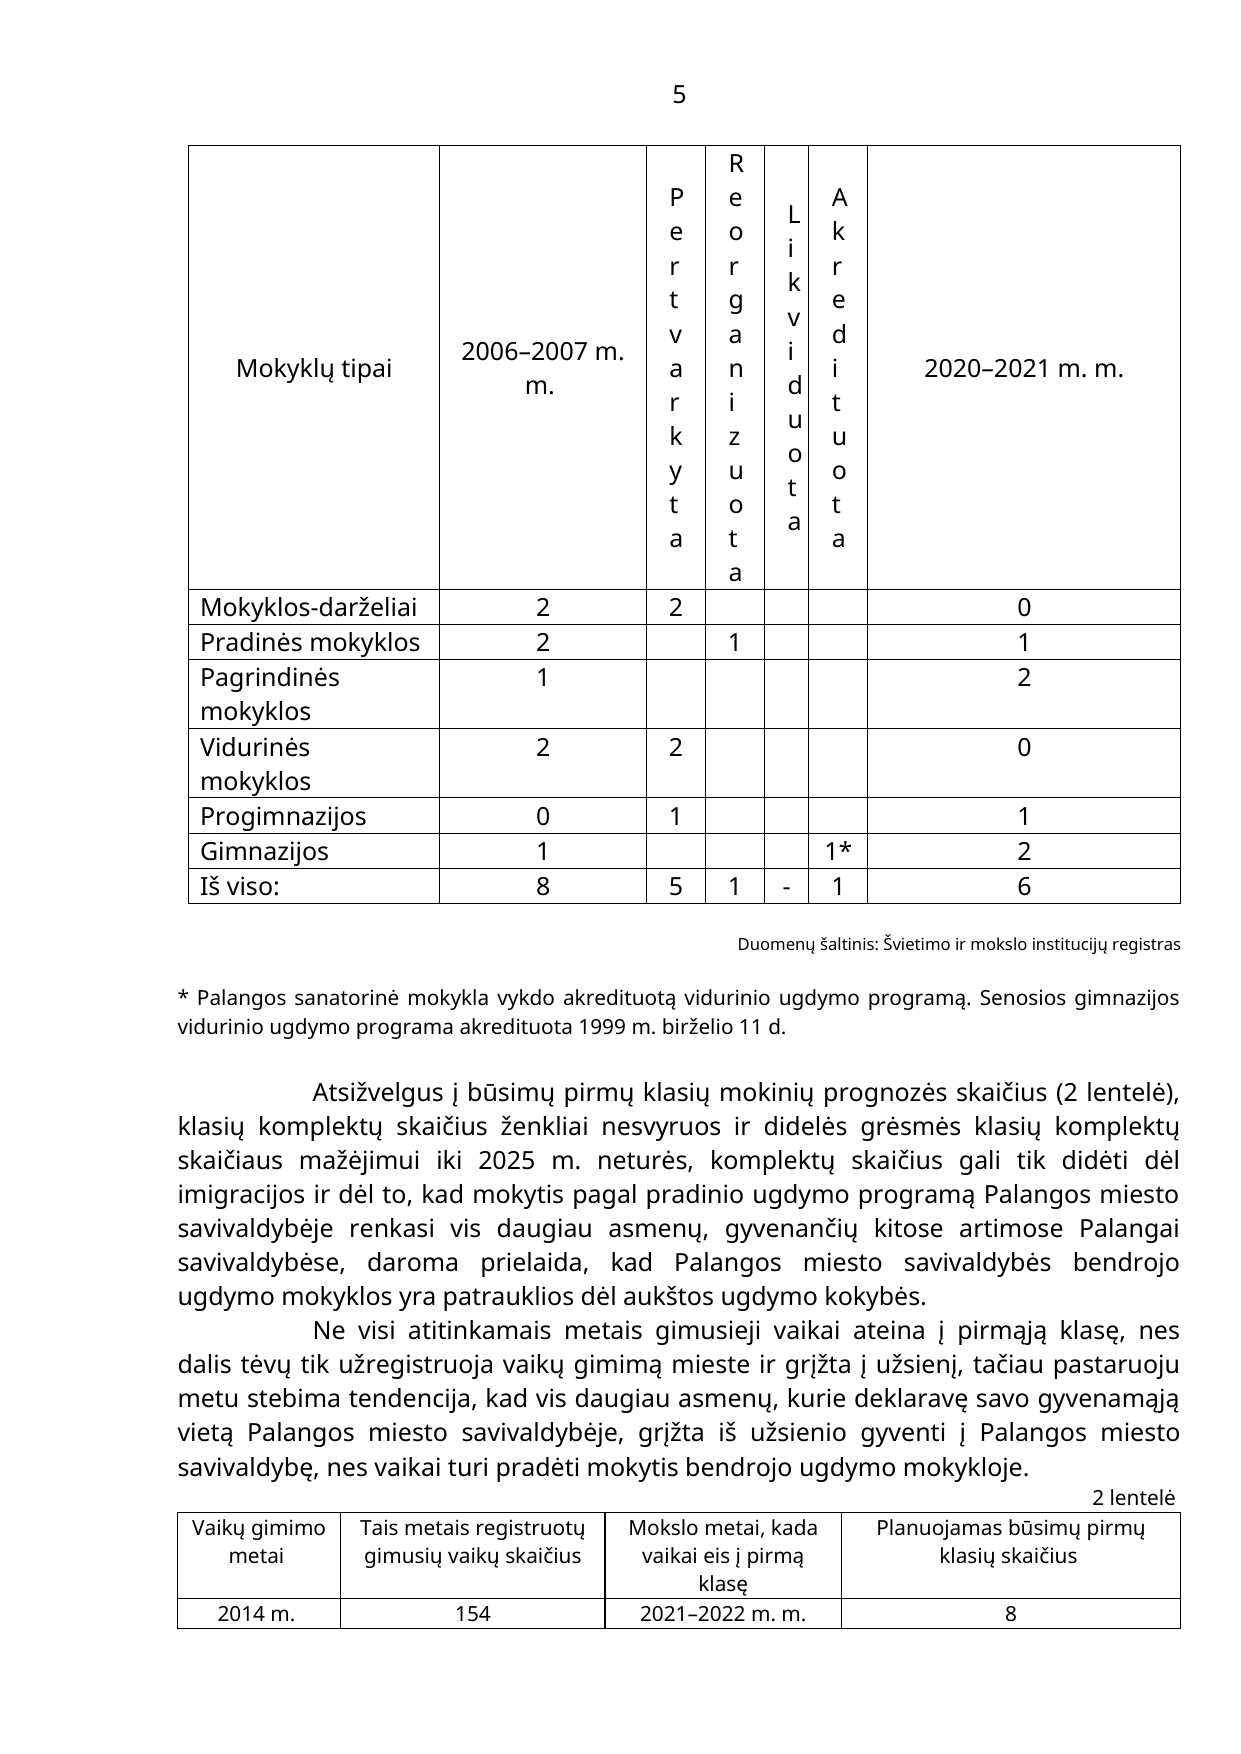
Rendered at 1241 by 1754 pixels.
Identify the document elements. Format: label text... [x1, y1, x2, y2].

table_cell - [765, 869, 808, 903]
text Ne visi atitinkamais metais gimusieji vaikai ateina į pirmąją klasę, nes dalis tėvų tik užregistruoja vaikų gimimą mieste ir grįžta į užsienį, tačiau pastaruoju metu stebima tendencija, kad vis daugiau asmenų, kurie deklaravę savo gyvenamąją vietą Palangos miesto savivaldybėje, grįžta iš užsienio gyventi į Palangos miesto savivaldybę, nes vaikai turi pradėti mokytis bendrojo ugdymo mokykloje. [177, 1313, 1181, 1483]
table_cell 1 [706, 869, 764, 903]
text * Palangos sanatorinė mokykla vykdo akredituotą vidurinio ugdymo programą. Senosios gimnazijos vidurinio ugdymo programa akredituota 1999 m. birželio 11 d. [177, 983, 1181, 1040]
table_cell [765, 834, 808, 867]
table_cell [809, 625, 867, 659]
table_cell [809, 660, 867, 728]
table_cell 0 [440, 798, 646, 832]
table_cell 2 [440, 729, 646, 797]
table_cell Vidurinės mokyklos [189, 729, 439, 797]
table_cell [765, 729, 808, 797]
table_cell 1 [706, 625, 764, 659]
table_cell 2006–2007 m. m. [440, 146, 646, 589]
table_cell 5 [647, 869, 705, 903]
table_cell 1 [868, 798, 1180, 832]
text Duomenų šaltinis: Švietimo ir mokslo institucijų registras [177, 932, 1181, 955]
table_cell 1 [440, 660, 646, 728]
table_cell [765, 625, 808, 659]
table_cell [765, 660, 808, 728]
table_cell [809, 798, 867, 832]
table_header Mokslo metai, kada vaikai eis į pirmą klasę [606, 1513, 841, 1598]
table_cell Iš viso: [189, 869, 439, 903]
table_cell Pagrindinės mokyklos [189, 660, 439, 728]
table_cell 2 [440, 625, 646, 659]
table_cell [706, 834, 764, 867]
table_cell 2021–2022 m. m. [606, 1599, 841, 1627]
table_header Planuojamas būsimų pirmų klasių skaičius [842, 1513, 1180, 1598]
table_cell 2014 m. [178, 1599, 340, 1627]
table_cell 1 [440, 834, 646, 867]
table_cell 1 [868, 625, 1180, 659]
table_cell Reorganizuota [706, 146, 764, 589]
table_cell [706, 590, 764, 624]
table_header Tais metais registruotų gimusių vaikų skaičius [341, 1513, 604, 1598]
table_cell 8 [440, 869, 646, 903]
table_cell 2 [647, 590, 705, 624]
table_cell [809, 729, 867, 797]
table_cell [706, 798, 764, 832]
table_cell [647, 625, 705, 659]
table_cell [647, 660, 705, 728]
text Atsižvelgus į būsimų pirmų klasių mokinių prognozės skaičius (2 lentelė), klasių komplektų skaičius ženkliai nesvyruos ir didelės grėsmės klasių komplektų skaičiaus mažėjimui iki 2025 m. neturės, komplektų skaičius gali tik didėti dėl imigracijos ir dėl to, kad mokytis pagal pradinio ugdymo programą Palangos miesto savivaldybėje renkasi vis daugiau asmenų, gyvenančių kitose artimose Palangai savivaldybėse, daroma prielaida, kad Palangos miesto savivaldybės bendrojo ugdymo mokyklos yra patrauklios dėl aukštos ugdymo kokybės. [177, 1074, 1181, 1313]
table_cell 2020–2021 m. m. [868, 146, 1180, 589]
table_cell [647, 834, 705, 867]
table_header Mokyklų tipai [189, 146, 439, 589]
table_header Vaikų gimimo metai [178, 1513, 340, 1598]
table_cell 6 [868, 869, 1180, 903]
table_cell 154 [341, 1599, 604, 1627]
table_cell Pradinės mokyklos [189, 625, 439, 659]
table_cell 2 [868, 660, 1180, 728]
table_cell Akredituota [809, 146, 867, 589]
table_cell [765, 590, 808, 624]
text 2 lentelė [177, 1483, 1181, 1512]
table_cell 0 [868, 590, 1180, 624]
table_cell 2 [647, 729, 705, 797]
table_cell Pertvarkyta [647, 146, 705, 589]
table_cell 1 [809, 869, 867, 903]
table_cell Progimnazijos [189, 798, 439, 832]
table_cell 0 [868, 729, 1180, 797]
table_cell [706, 729, 764, 797]
table_cell [809, 590, 867, 624]
table_cell Mokyklos-darželiai [189, 590, 439, 624]
table_cell Likviduota [765, 146, 808, 589]
table_cell 1 [647, 798, 705, 832]
table_cell 1* [809, 834, 867, 867]
table_cell Gimnazijos [189, 834, 439, 867]
table_cell [765, 798, 808, 832]
table_cell 2 [440, 590, 646, 624]
table_cell 2 [868, 834, 1180, 867]
table_cell [706, 660, 764, 728]
table_cell 8 [842, 1599, 1180, 1627]
